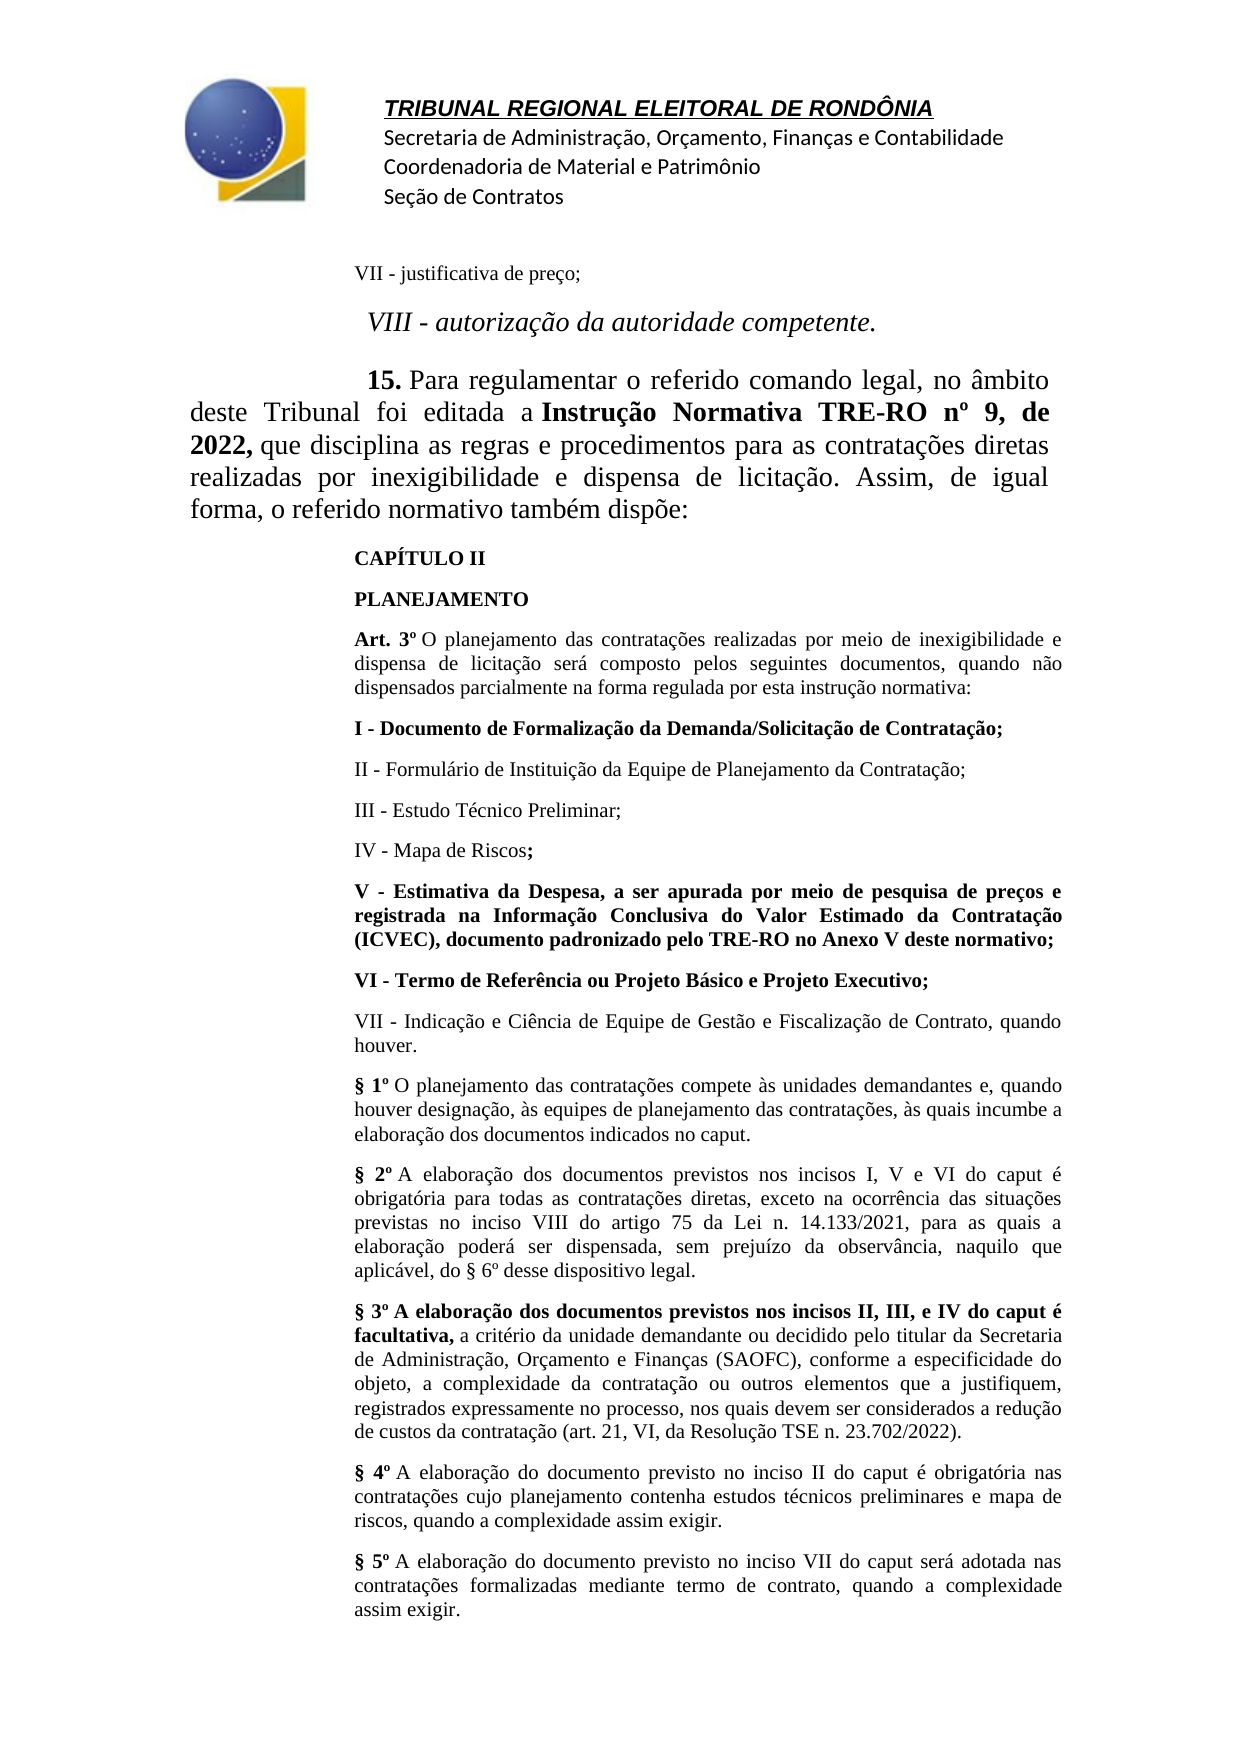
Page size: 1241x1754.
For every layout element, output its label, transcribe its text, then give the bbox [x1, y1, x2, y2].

text PLANEJAMENTO [354, 586, 1063, 611]
text V - Estimativa da Despesa, a ser apurada por meio de pesquisa de preços e registrada na Informação Conclusiva do Valor Estimado da Contratação (ICVEC), documento padronizado pelo TRE-RO no Anexo V deste normativo; [354, 879, 1063, 951]
text § 2º A elaboração dos documentos previstos nos incisos I, V e VI do caput é obrigatória para todas as contratações diretas, exceto na ocorrência das situações previstas no inciso VIII do artigo 75 da Lei n. 14.133/2021, para as quais a elaboração poderá ser dispensada, sem prejuízo da observância, naquilo que aplicável, do § 6º desse dispositivo legal. [354, 1162, 1063, 1282]
text I - Documento de Formalização da Demanda/Solicitação de Contratação; [354, 716, 1063, 740]
text III - Estudo Técnico Preliminar; [354, 797, 1063, 822]
text § 1º O planejamento das contratações compete às unidades demandantes e, quando houver designação, às equipes de planejamento das contratações, às quais incumbe a elaboração dos documentos indicados no caput. [354, 1073, 1063, 1146]
text VII - Indicação e Ciência de Equipe de Gestão e Fiscalização de Contrato, quando houver. [354, 1008, 1063, 1057]
text VII - justificativa de preço; [354, 261, 1063, 285]
text VIII - autorização da autoridade competente. [190, 306, 1051, 338]
text VI - Termo de Referência ou Projeto Básico e Projeto Executivo; [354, 968, 1063, 992]
text Art. 3º O planejamento das contratações realizadas por meio de inexigibilidade e dispensa de licitação será composto pelos seguintes documentos, quando não dispensados parcialmente na forma regulada por esta instrução normativa: [354, 627, 1063, 699]
text 15. Para regulamentar o referido comando legal, no âmbito deste Tribunal foi editada a Instrução Normativa TRE-RO nº 9, de 2022, que disciplina as regras e procedimentos para as contratações diretas realizadas por inexigibilidade e dispensa de licitação. Assim, de igual forma, o referido normativo também dispõe: [190, 363, 1051, 525]
text CAPÍTULO II [354, 546, 1063, 570]
text § 3º A elaboração dos documentos previstos nos incisos II, III, e IV do caput é facultativa, a critério da unidade demandante ou decidido pelo titular da Secretaria de Administração, Orçamento e Finanças (SAOFC), conforme a especificidade do objeto, a complexidade da contratação ou outros elementos que a justifiquem, registrados expressamente no processo, nos quais devem ser considerados a redução de custos da contratação (art. 21, VI, da Resolução TSE n. 23.702/2022). [354, 1299, 1063, 1443]
text § 4º A elaboração do documento previsto no inciso II do caput é obrigatória nas contratações cujo planejamento contenha estudos técnicos preliminares e mapa de riscos, quando a complexidade assim exigir. [354, 1460, 1063, 1532]
text IV - Mapa de Riscos; [354, 838, 1063, 862]
text § 5º A elaboração do documento previsto no inciso VII do caput será adotada nas contratações formalizadas mediante termo de contrato, quando a complexidade assim exigir. [354, 1549, 1063, 1621]
text II - Formulário de Instituição da Equipe de Planejamento da Contratação; [354, 757, 1063, 781]
